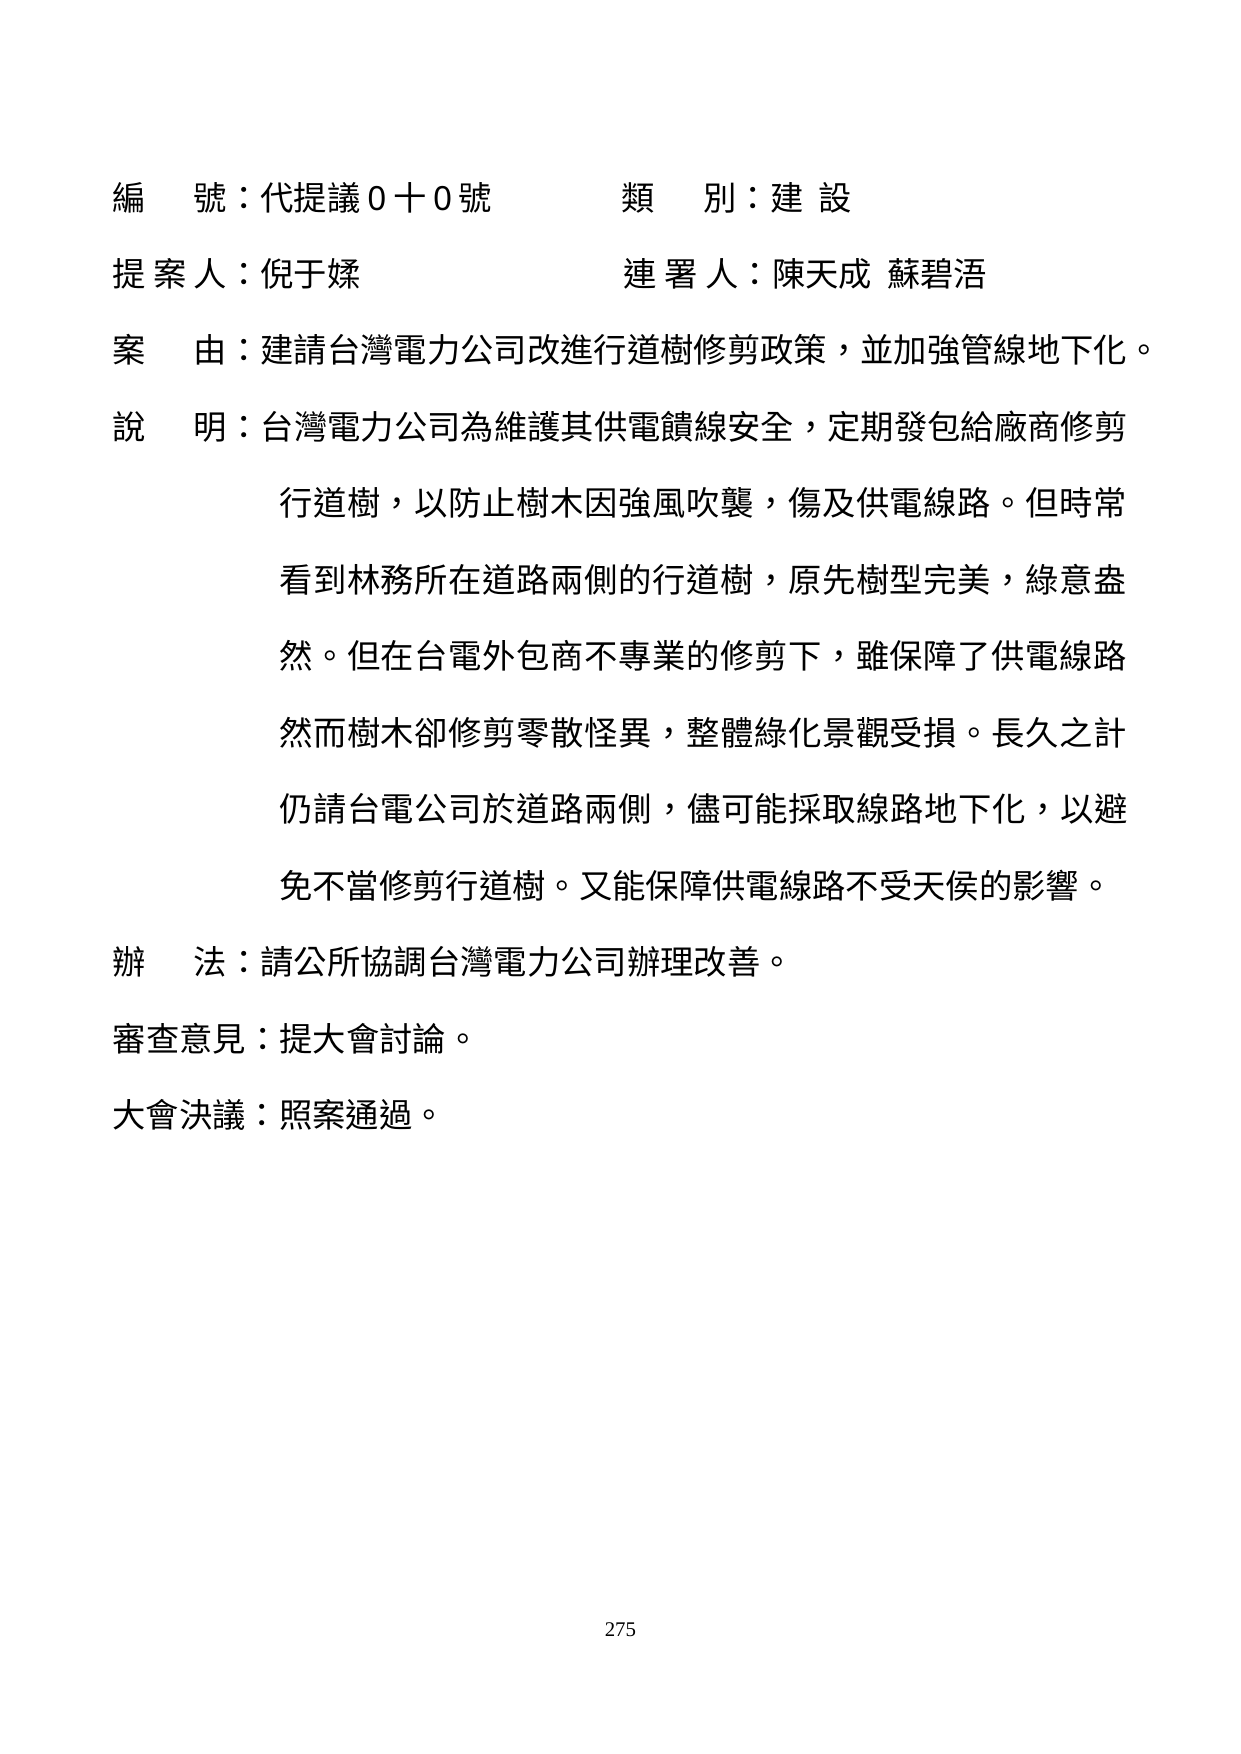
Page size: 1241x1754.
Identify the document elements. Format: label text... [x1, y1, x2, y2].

text 提 案 人：倪于媃 連 署 人：陳天成 蘇碧浯 [112, 227, 1128, 303]
text 編 號：代提議0十0號 類 別：建 設 [112, 151, 1128, 227]
text 辦 法：請公所協調台灣電力公司辦理改善。 [112, 915, 1128, 992]
text 案 由：建請台灣電力公司改進行道樹修剪政策，並加強管線地下化。 [112, 303, 1128, 380]
text 大會決議：照案通過。 [112, 1068, 1128, 1144]
text 審查意見：提大會討論。 [112, 992, 1128, 1068]
text 說 明：台灣電力公司為維護其供電饋線安全，定期發包給廠商修剪行道樹，以防止樹木因強風吹襲，傷及供電線路。但時常看到林務所在道路兩側的行道樹，原先樹型完美，綠意盎然。但在台電外包商不專業的修剪下，雖保障了供電線路，然而樹木卻修剪零散怪異，整體綠化景觀受損。長久之計，仍請台電公司於道路兩側，儘可能採取線路地下化，以避免不當修剪行道樹。又能保障供電線路不受天侯的影響。 [112, 380, 1128, 915]
